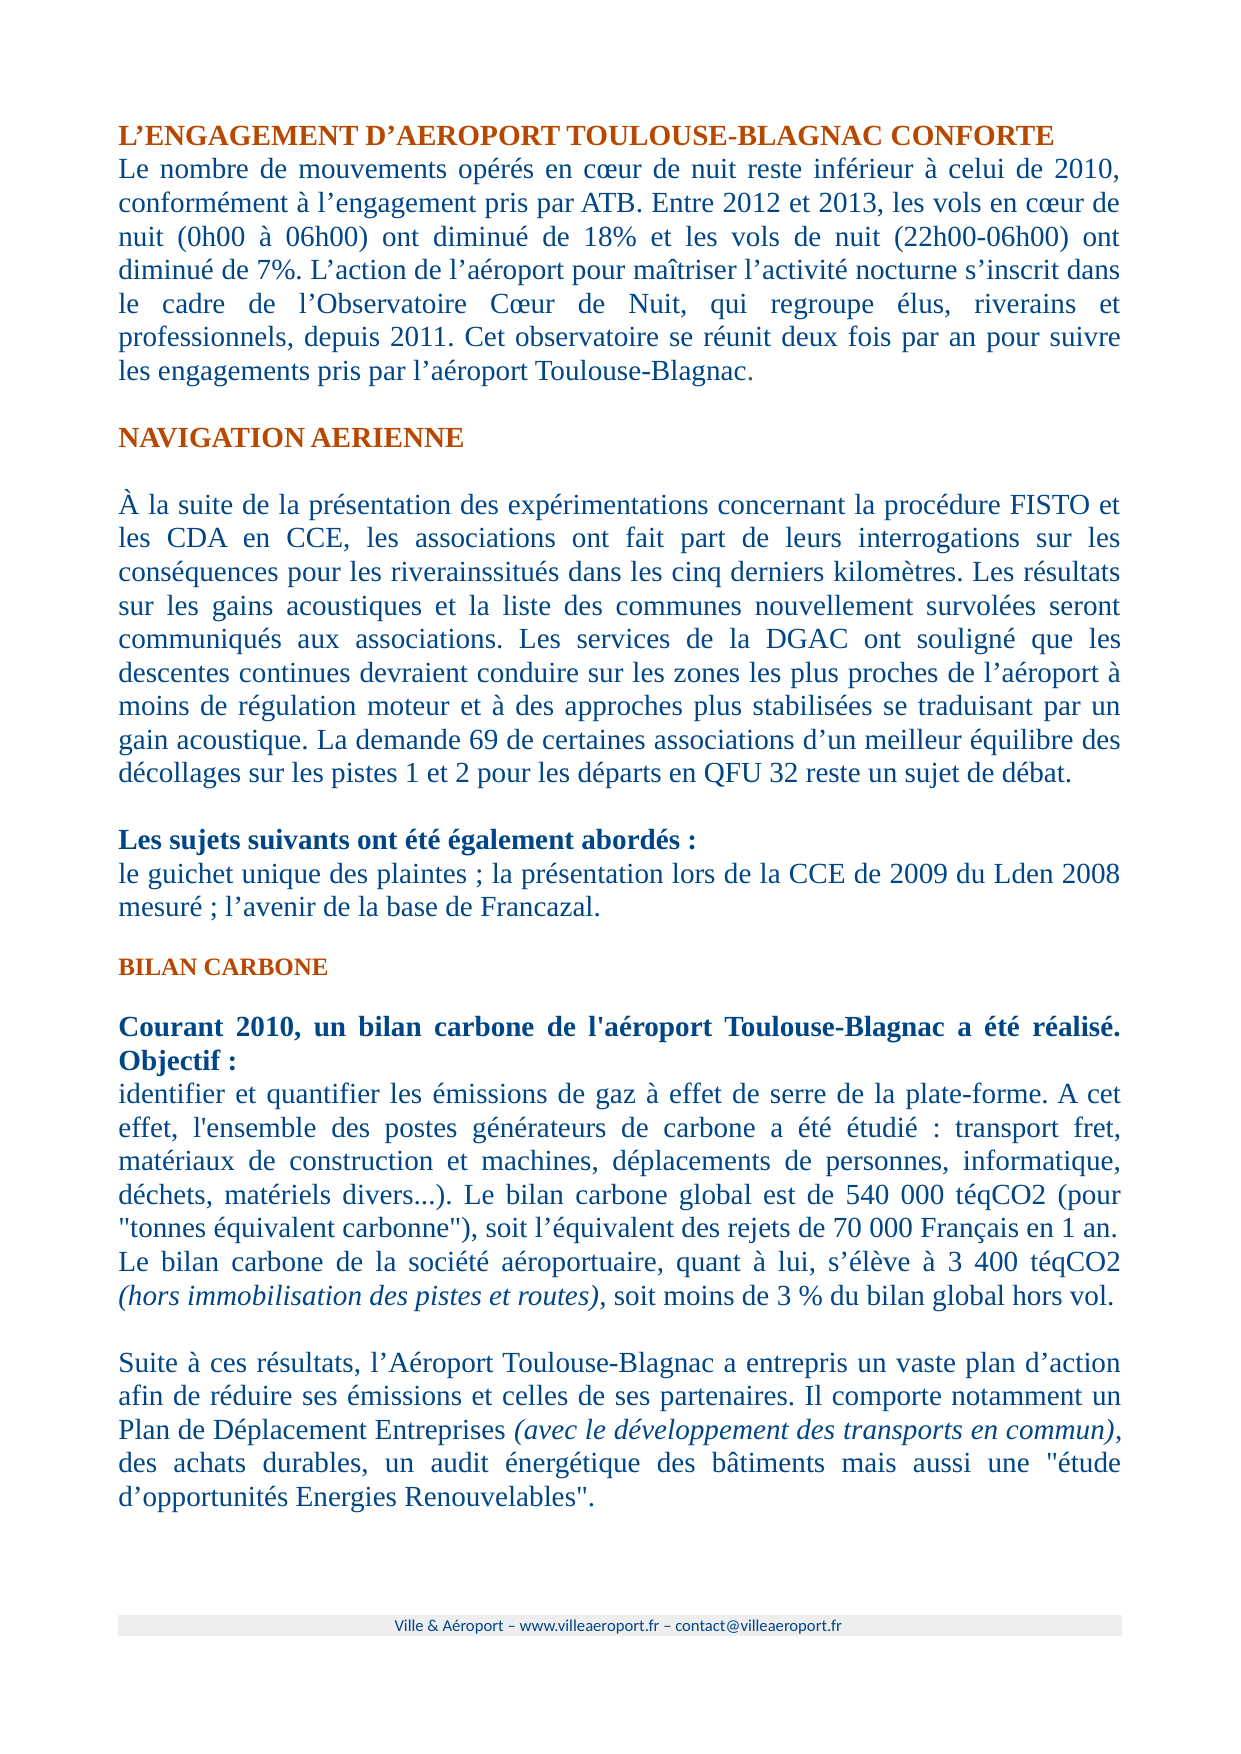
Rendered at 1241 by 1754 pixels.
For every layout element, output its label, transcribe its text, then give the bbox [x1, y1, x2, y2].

text identifier et quantifier les émissions de gaz à effet de serre de la plate-forme. A cet effet, l'ensemble des postes générateurs de carbone a été étudié : transport fret, matériaux de construction et machines, déplacements de personnes, informatique, déchets, matériels divers...). Le bilan carbone global est de 540 000 téqCO2 (pour "tonnes équivalent carbonne"), soit l’équivalent des rejets de 70 000 Français en 1 an. [118, 1076, 1122, 1244]
text BILAN CARBONE [118, 952, 1122, 981]
text Le nombre de mouvements opérés en cœur de nuit reste inférieur à celui de 2010, conformément à l’engagement pris par ATB. Entre 2012 et 2013, les vols en cœur de nuit (0h00 à 06h00) ont diminué de 18% et les vols de nuit (22h00-06h00) ont diminué de 7%. L’action de l’aéroport pour maîtriser l’activité nocturne s’inscrit dans le cadre de l’Observatoire Cœur de Nuit, qui regroupe élus, riverains et professionnels, depuis 2011. Cet observatoire se réunit deux fois par an pour suivre les engagements pris par l’aéroport Toulouse-Blagnac. [118, 152, 1122, 386]
text L’ENGAGEMENT D’AEROPORT TOULOUSE-BLAGNAC CONFORTE [118, 118, 1122, 152]
text le guichet unique des plaintes ; la présentation lors de la CCE de 2009 du Lden 2008 mesuré ; l’avenir de la base de Francazal. [118, 856, 1122, 923]
text Le bilan carbone de la société aéroportuaire, quant à lui, s’élève à 3 400 téqCO2 (hors immobilisation des pistes et routes), soit moins de 3 % du bilan global hors vol. [118, 1244, 1122, 1311]
text NAVIGATION AERIENNE [118, 420, 1122, 453]
text Courant 2010, un bilan carbone de l'aéroport Toulouse-Blagnac a été réalisé. Objectif : [118, 1009, 1122, 1076]
text À la suite de la présentation des expérimentations concernant la procédure FISTO et les CDA en CCE, les associations ont fait part de leurs interrogations sur les conséquences pour les riverainssitués dans les cinq derniers kilomètres. Les résultats sur les gains acoustiques et la liste des communes nouvellement survolées seront communiqués aux associations. Les services de la DGAC ont souligné que les descentes continues devraient conduire sur les zones les plus proches de l’aéroport à moins de régulation moteur et à des approches plus stabilisées se traduisant par un gain acoustique. La demande 69 de certaines associations d’un meilleur équilibre des décollages sur les pistes 1 et 2 pour les départs en QFU 32 reste un sujet de débat. [118, 487, 1122, 789]
text Suite à ces résultats, l’Aéroport Toulouse-Blagnac a entrepris un vaste plan d’action afin de réduire ses émissions et celles de ses partenaires. Il comporte notamment un Plan de Déplacement Entreprises (avec le développement des transports en commun), des achats durables, un audit énergétique des bâtiments mais aussi une "étude d’opportunités Energies Renouvelables". [118, 1345, 1122, 1512]
text Les sujets suivants ont été également abordés : [118, 822, 1122, 856]
